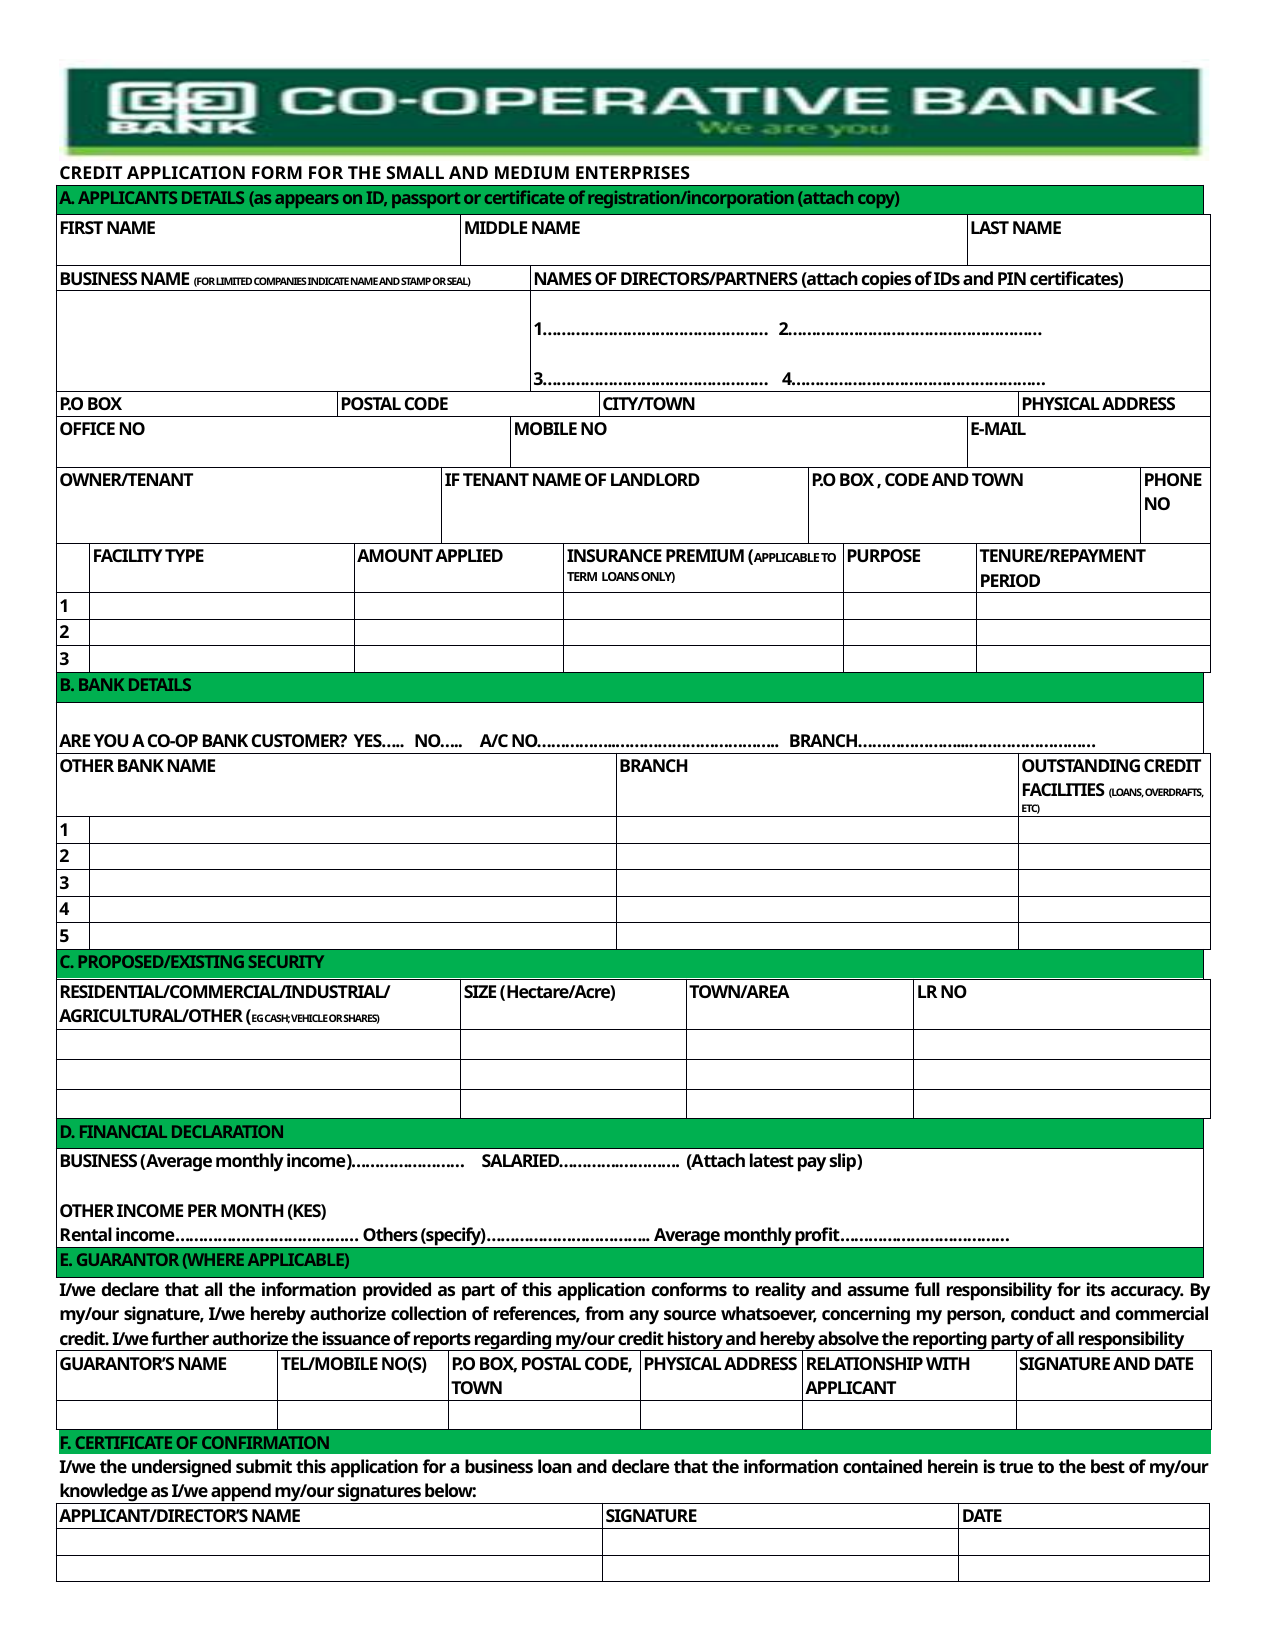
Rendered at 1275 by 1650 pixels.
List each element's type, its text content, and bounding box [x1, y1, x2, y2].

subtitle I/we the undersigned submit this application for a business loan and declare that the information contained herein is true to the best of my/our knowledge as I/we append my/our signatures below: [59, 1454, 1211, 1503]
table_cell C. PROPOSED/EXISTING SECURITY [57, 950, 1203, 978]
table_cell [687, 1060, 913, 1088]
table_cell [1204, 1119, 1211, 1148]
table_cell [355, 646, 563, 672]
table_cell [959, 1529, 1209, 1554]
table_cell PHONE NO [1141, 468, 1210, 543]
table_cell [90, 593, 354, 619]
table_cell [617, 897, 1018, 922]
table_cell [355, 620, 563, 645]
table_cell [1204, 702, 1211, 752]
table_cell [90, 923, 616, 949]
table_cell FACILITY TYPE [90, 544, 354, 592]
table_cell are you a co-op bank customer? yes….. no….. a/c no……………..…………………………….. BRANCH…………………...……………………… [57, 703, 1203, 752]
table_cell [90, 897, 616, 922]
table_cell [564, 620, 843, 645]
table_cell [90, 817, 616, 842]
table_cell [461, 1060, 686, 1088]
table_cell [617, 923, 1018, 949]
table_cell 2 [57, 620, 89, 645]
table_header applicant/DIRECTOR’S name [57, 1504, 602, 1528]
table_cell LR NO [914, 980, 1210, 1029]
table_cell [1204, 1247, 1211, 1277]
table_cell 4 [57, 897, 89, 922]
table_cell [57, 291, 530, 391]
table_cell [1019, 844, 1210, 869]
table_cell [617, 817, 1018, 842]
table_cell [1019, 923, 1210, 949]
subtitle F. CERTIFICATE OF CONFIRMATION [59, 1430, 1211, 1454]
table_cell BUSINESs (Average monthly income)…………………… salaried………….…………. (Attach latest pay slip) OTHER INCOME PER MONTH (KES) rental income………………………………… Others (specify)…………………………….. Average monthly profit……………………………… [57, 1149, 1203, 1247]
table_cell [977, 593, 1210, 619]
table_cell physical address [1019, 392, 1210, 416]
table_cell [57, 1060, 460, 1088]
table_cell [687, 1030, 913, 1059]
picture [59, 59, 1210, 161]
table_cell [1017, 1401, 1211, 1429]
table_cell [355, 593, 563, 619]
table_cell 2 [57, 844, 89, 869]
table_cell [461, 1090, 686, 1118]
table_header [1204, 185, 1211, 214]
table_cell residential/commercial/industrial/ agricultuRal/OTHER (EG CASH; VEHICLE or shares) [57, 980, 460, 1029]
table_cell [1019, 817, 1210, 842]
table_cell [57, 1090, 460, 1118]
table_cell [57, 544, 89, 592]
table_cell [57, 1030, 460, 1059]
table_cell TENURE/REPAYMENT PERIOD [977, 544, 1210, 592]
table_cell [57, 1529, 602, 1554]
table_header DATE [959, 1504, 1209, 1528]
table_cell [1204, 950, 1211, 978]
table_cell IF TENANT NAME OF LANDLORD [442, 468, 808, 543]
table_cell [90, 646, 354, 672]
table_cell office no [57, 417, 510, 467]
table_cell [803, 1401, 1016, 1429]
table_cell other bank name [57, 754, 616, 816]
table_cell 3 [57, 870, 89, 896]
table_cell [844, 593, 976, 619]
table_cell [564, 646, 843, 672]
table_header P.O BOX, POSTAL CODE, TOWN [449, 1351, 640, 1399]
table_cell NAMES OF DIRECTORS/PARTNERS (attach copies of IDs and PIN certificates) [531, 266, 1210, 290]
table_cell e-mail [968, 417, 1210, 467]
table_cell [977, 646, 1210, 672]
table_header GUARANTOR’S name [57, 1351, 277, 1399]
table_cell [1204, 1148, 1211, 1247]
table_cell FIRST NAME [57, 215, 460, 265]
table_cell [914, 1030, 1210, 1059]
table_cell [278, 1401, 448, 1429]
table_cell 3 [57, 646, 89, 672]
table_cell [641, 1401, 802, 1429]
table_cell branch [617, 754, 1018, 816]
table_header TEL/MOBILE NO(S) [278, 1351, 448, 1399]
table_header a. applicants details (as appears on ID, passport or certificate of registration/incorporation (attach copy) [57, 186, 1203, 214]
table_cell INSURANCE PREMIUM (APPLICABLE TO TERM LOANS ONLY) [564, 544, 843, 592]
table_cell [90, 620, 354, 645]
table_cell AMOUNT APPLIED [355, 544, 563, 592]
table_cell [564, 593, 843, 619]
table_cell [1019, 870, 1210, 896]
table_cell 1 [57, 593, 89, 619]
table_cell PURPOSE [844, 544, 976, 592]
table_cell MIDDLE NAME [461, 215, 967, 265]
table_cell owner/tenant [57, 468, 441, 543]
table_cell [90, 844, 616, 869]
table_cell [914, 1060, 1210, 1088]
table_cell [603, 1556, 958, 1581]
table_cell BUSINESS NAME (for limited companies indicate name and stamp or seal) [57, 266, 530, 290]
table_cell TOWN/AREA [687, 980, 913, 1029]
table_cell D. FINANCIAL DECLARATION [57, 1119, 1203, 1148]
table_cell [461, 1030, 686, 1059]
subtitle I/we declare that all the information provided as part of this application conforms to reality and assume full responsibility for its accuracy. By my/our signature, I/we hereby authorize collection of references, from any source whatsoever, concerning my person, conduct and commercial credit. I/we further authorize the issuance of reports regarding my/our credit history and hereby absolve the reporting party of all responsibility [59, 1278, 1211, 1350]
table_cell [844, 620, 976, 645]
table_cell [914, 1090, 1210, 1118]
table_cell postal code [338, 392, 599, 416]
table_cell 1 [57, 817, 89, 842]
table_cell [959, 1556, 1209, 1581]
table_cell LAST NAME [968, 215, 1210, 265]
table_cell mobile no [511, 417, 967, 467]
table_cell [603, 1529, 958, 1554]
table_cell 1………………………………………… 2……………………………………………… 3………………………………………… 4……………………………………………… [531, 291, 1210, 391]
table_cell [90, 870, 616, 896]
table_header SIGNATURE [603, 1504, 958, 1528]
table_cell [57, 1556, 602, 1581]
table_header RELATIONSHIP WITH APPLICANT [803, 1351, 1016, 1399]
table_cell outstanding CREDIT FACILITIES (loans, OVERDRAFTS, ETC) [1019, 754, 1210, 816]
table_cell city/town [600, 392, 1018, 416]
table_cell [617, 870, 1018, 896]
table_cell P.O BOX , CODE AND TOWN [809, 468, 1140, 543]
table_cell [617, 844, 1018, 869]
text CREDIT APPLICATION FORM FOR THE SMALL AND MEDIUM ENTERPRISES [59, 59, 1216, 184]
table_cell [1019, 897, 1210, 922]
table_cell E. GUARANTOR (WHERE APPLICABLE) [57, 1248, 1203, 1277]
table_cell [844, 646, 976, 672]
table_cell [57, 1401, 277, 1429]
table_cell [1204, 673, 1211, 702]
table_cell [687, 1090, 913, 1118]
table_cell [449, 1401, 640, 1429]
table_cell 5 [57, 923, 89, 949]
table_header SIGNATURE AND DATE [1017, 1351, 1211, 1399]
table_header PHYSICAL ADDRESS [641, 1351, 802, 1399]
table_cell b. bank details [57, 673, 1203, 702]
table_cell [977, 620, 1210, 645]
table_cell size (Hectare/Acre) [461, 980, 686, 1029]
table_cell p.o box [57, 392, 337, 416]
